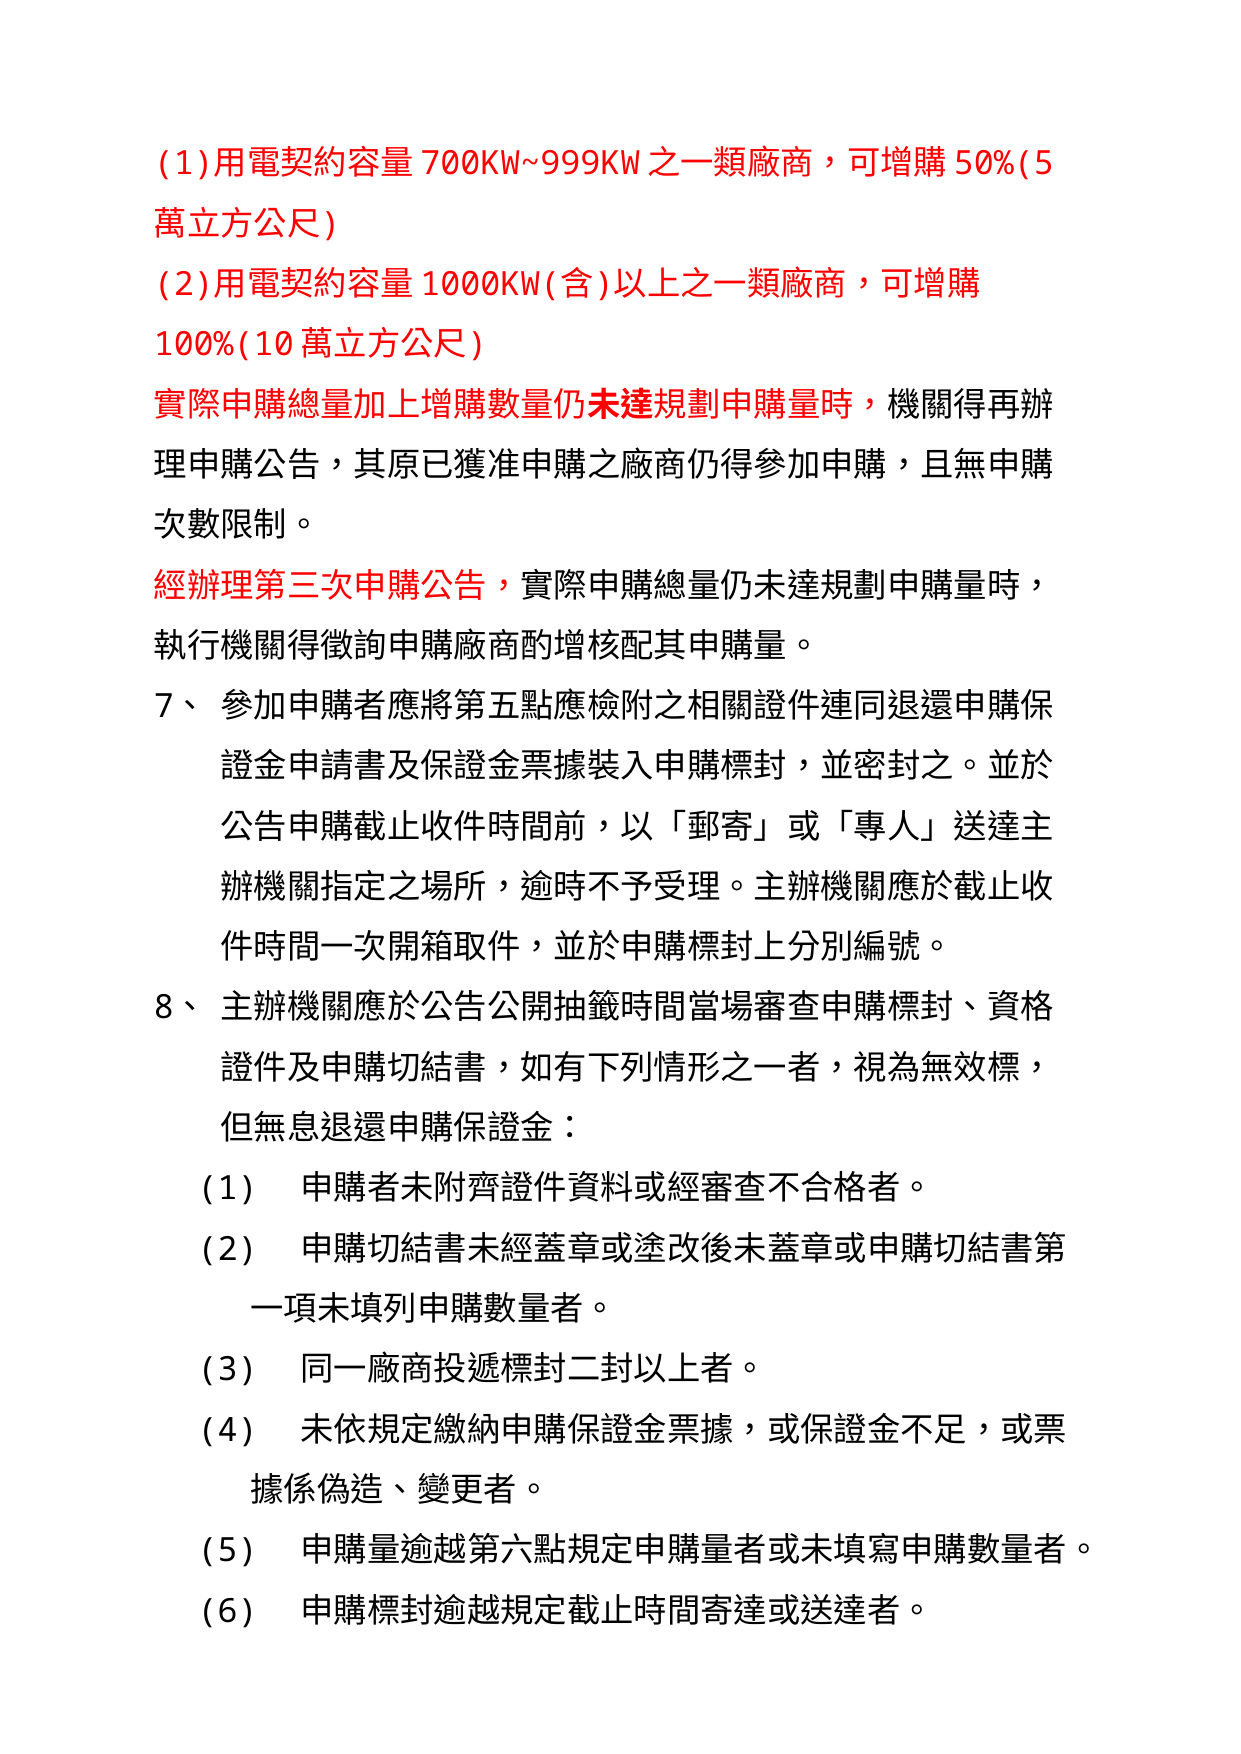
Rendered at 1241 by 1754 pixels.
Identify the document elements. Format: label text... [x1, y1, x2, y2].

text (1)用電契約容量700KW~999KW之一類廠商，可增購50%(5萬立方公尺) [153, 136, 1087, 245]
list 申購者未附齊證件資料或經審查不合格者。 [197, 1161, 1087, 1209]
list 同一廠商投遞標封二封以上者。 [197, 1342, 1087, 1390]
text 實際申購總量加上增購數量仍未達規劃申購量時，機關得再辦理申購公告，其原已獲准申購之廠商仍得參加申購，且無申購次數限制。 [153, 378, 1087, 546]
text 經辦理第三次申購公告，實際申購總量仍未達規劃申購量時，執行機關得徵詢申購廠商酌增核配其申購量。 [153, 558, 1087, 667]
list 參加申購者應將第五點應檢附之相關證件連同退還申購保證金申請書及保證金票據裝入申購標封，並密封之。並於公告申購截止收件時間前，以「郵寄」或「專人」送達主辦機關指定之場所，逾時不予受理。主辦機關應於截止收件時間一次開箱取件，並於申購標封上分別編號。 [153, 679, 1087, 968]
list 申購切結書未經蓋章或塗改後未蓋章或申購切結書第一項未填列申購數量者。 [197, 1221, 1087, 1330]
list 申購標封逾越規定截止時間寄達或送達者。 [197, 1584, 1087, 1632]
list 申購量逾越第六點規定申購量者或未填寫申購數量者。 [197, 1523, 1087, 1572]
list 未依規定繳納申購保證金票據，或保證金不足，或票據係偽造、變更者。 [197, 1402, 1087, 1511]
text (2)用電契約容量1000KW(含)以上之一類廠商，可增購100%(10萬立方公尺) [153, 257, 1087, 366]
list 主辦機關應於公告公開抽籤時間當場審查申購標封、資格證件及申購切結書，如有下列情形之一者，視為無效標，但無息退還申購保證金： [153, 980, 1087, 1149]
